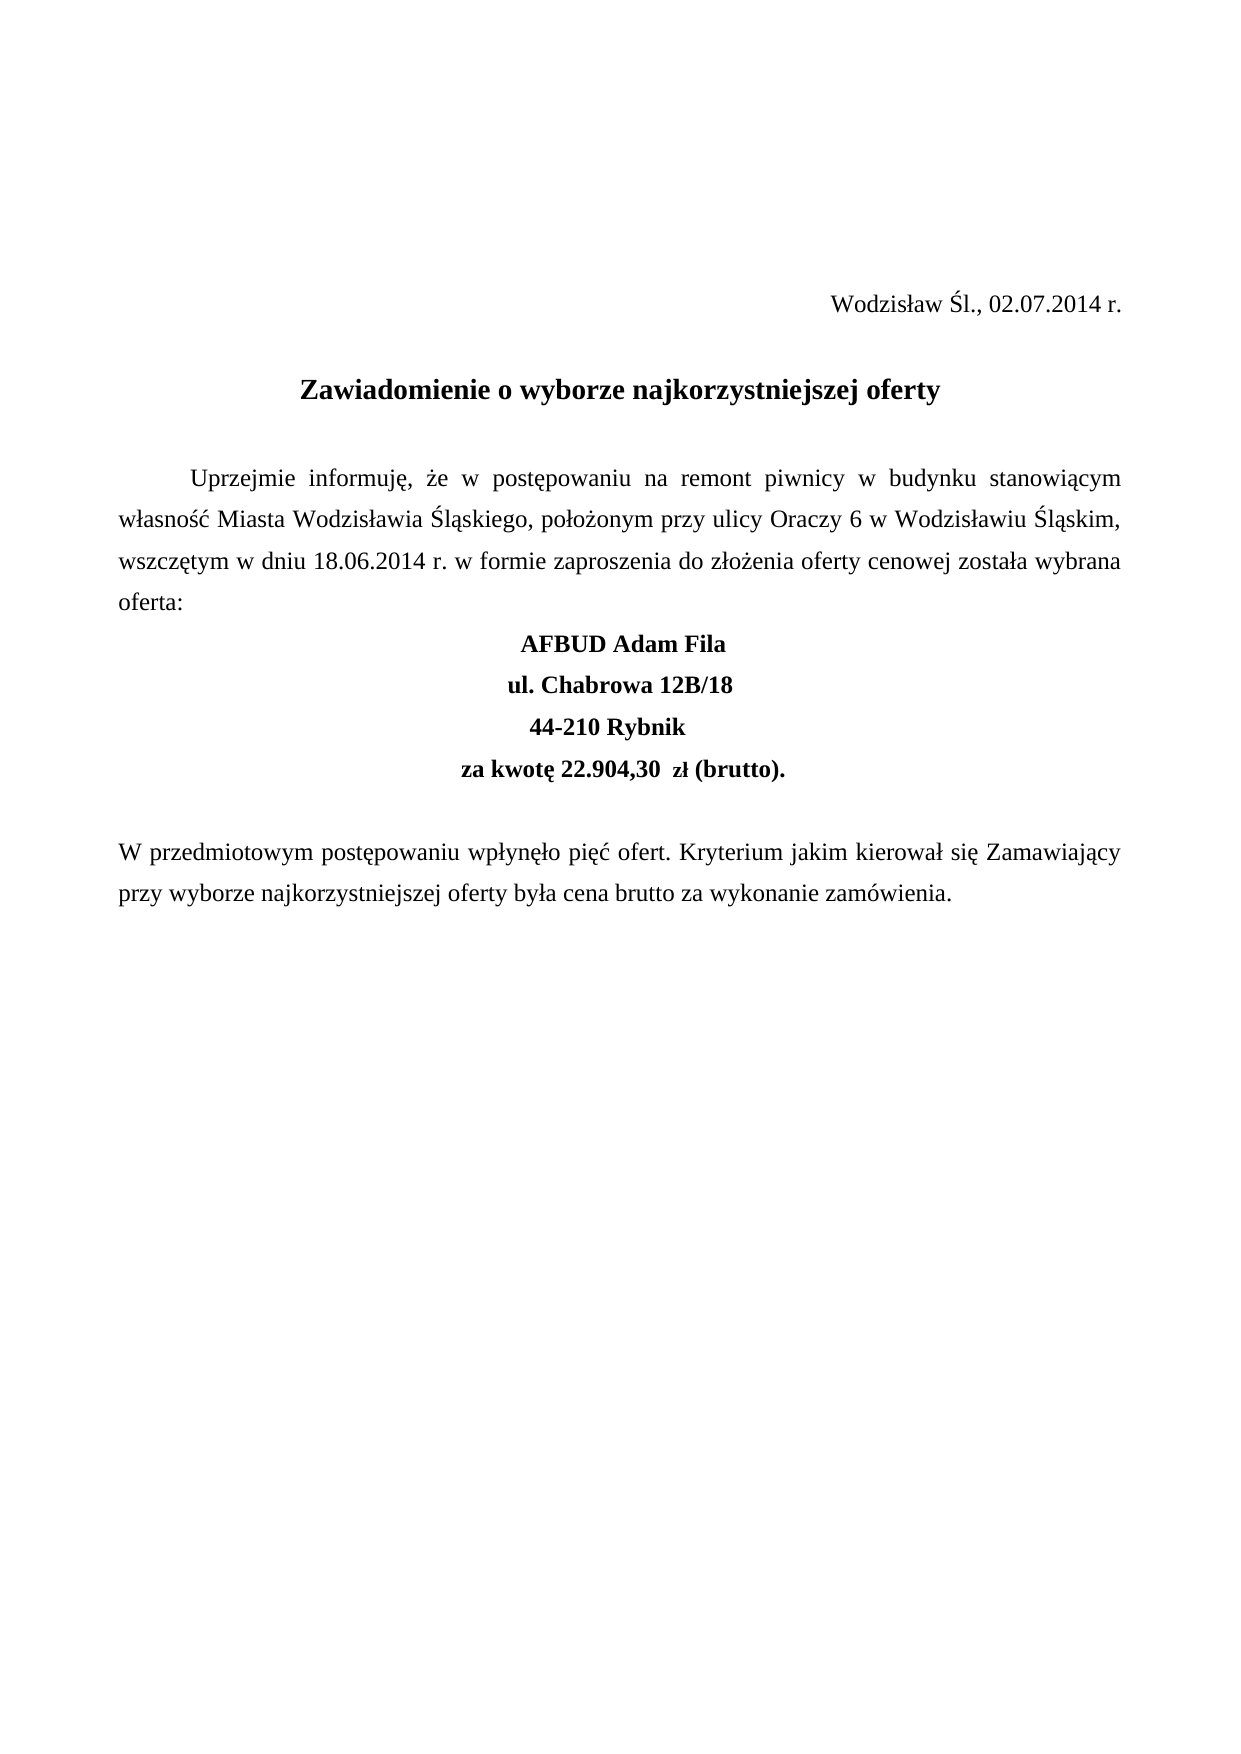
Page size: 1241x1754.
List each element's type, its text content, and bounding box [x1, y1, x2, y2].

text ul. Chabrowa 12B/18 [118, 672, 1122, 699]
text Wodzisław Śl., 02.07.2014 r. [118, 291, 1122, 318]
text 44-210 Rybnik [118, 713, 1122, 741]
text Uprzejmie informuję, że w postępowaniu na remont piwnicy w budynku stanowiącym własność Miasta Wodzisławia Śląskiego, położonym przy ulicy Oraczy 6 w Wodzisławiu Śląskim, wszczętym w dniu 18.06.2014 r. w formie zaproszenia do złożenia oferty cenowej została wybrana oferta: [118, 464, 1122, 616]
text Zawiadomienie o wyborze najkorzystniejszej oferty [118, 374, 1122, 406]
text W przedmiotowym postępowaniu wpłynęło pięć ofert. Kryterium jakim kierował się Zamawiający przy wyborze najkorzystniejszej oferty była cena brutto za wykonanie zamówienia. [118, 838, 1122, 907]
text AFBUD Adam Fila [118, 630, 1122, 658]
text za kwotę 22.904,30 zł (brutto). [118, 755, 1122, 782]
